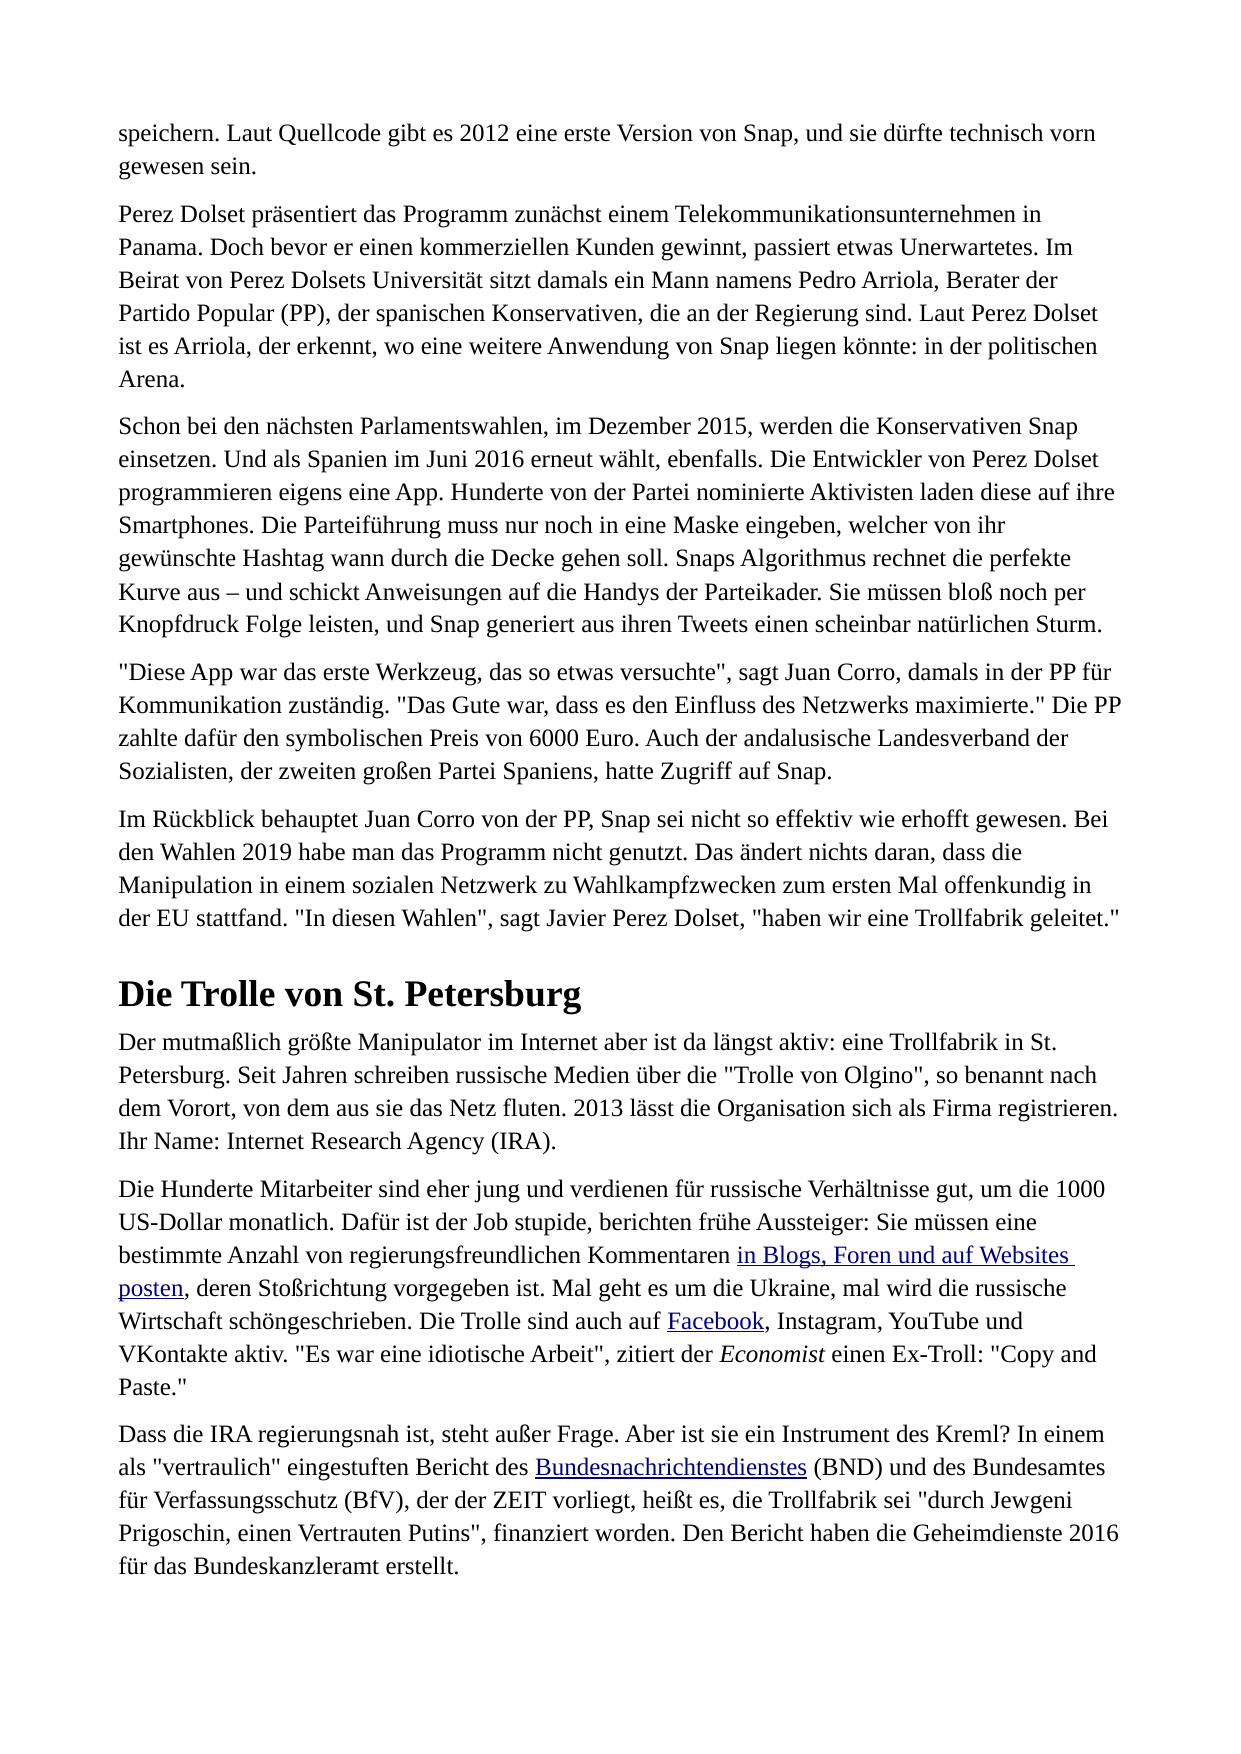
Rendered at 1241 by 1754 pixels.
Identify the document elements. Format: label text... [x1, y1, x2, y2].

text Dass die IRA regierungsnah ist, steht außer Frage. Aber ist sie ein Instrument des Kreml? In einem als "vertraulich" eingestuften Bericht des Bundesnachrichtendienstes (BND) und des Bundesamtes für Verfassungsschutz (BfV), der der ZEIT vorliegt, heißt es, die Trollfabrik sei "durch Jewgeni Prigoschin, einen Vertrauten Putins", finanziert worden. Den Bericht haben die Geheimdienste 2016 für das Bundeskanzleramt erstellt. [118, 1419, 1122, 1580]
text Schon bei den nächsten Parlamentswahlen, im Dezember 2015, werden die Konservativen Snap einsetzen. Und als Spanien im Juni 2016 erneut wählt, ebenfalls. Die Entwickler von Perez Dolset programmieren eigens eine App. Hunderte von der Partei nominierte Aktivisten laden diese auf ihre Smartphones. Die Parteiführung muss nur noch in eine Maske eingeben, welcher von ihr gewünschte Hashtag wann durch die Decke gehen soll. Snaps Algorithmus rechnet die perfekte Kurve aus – und schickt Anweisungen auf die Handys der Parteikader. Sie müssen bloß noch per Knopfdruck Folge leisten, und Snap generiert aus ihren Tweets einen scheinbar natürlichen Sturm. [118, 411, 1122, 638]
text Der mutmaßlich größte Manipulator im Internet aber ist da längst aktiv: eine Trollfabrik in St. Petersburg. Seit Jahren schreiben russische Medien über die "Trolle von Olgino", so benannt nach dem Vorort, von dem aus sie das Netz fluten. 2013 lässt die Organisation sich als Firma registrieren. Ihr Name: Internet Research Agency (IRA). [118, 1027, 1122, 1155]
text Die Hunderte Mitarbeiter sind eher jung und verdienen für russische Verhältnisse gut, um die 1000 US-Dollar monatlich. Dafür ist der Job stupide, berichten frühe Aussteiger: Sie müssen eine bestimmte Anzahl von regierungsfreundlichen Kommentaren in Blogs, Foren und auf Websites posten, deren Stoßrichtung vorgegeben ist. Mal geht es um die Ukraine, mal wird die russische Wirtschaft schöngeschrieben. Die Trolle sind auch auf Facebook, Instagram, YouTube und VKontakte aktiv. "Es war eine idiotische Arbeit", zitiert der Economist einen Ex-Troll: "Copy and Paste." [118, 1174, 1122, 1401]
text Perez Dolset präsentiert das Programm zunächst einem Telekommunikationsunternehmen in Panama. Doch bevor er einen kommerziellen Kunden gewinnt, passiert etwas Unerwartetes. Im Beirat von Perez Dolsets Universität sitzt damals ein Mann namens Pedro Arriola, Berater der Partido Popular (PP), der spanischen Konservativen, die an der Regierung sind. Laut Perez Dolset ist es Arriola, der erkennt, wo eine weitere Anwendung von Snap liegen könnte: in der politischen Arena. [118, 199, 1122, 393]
text speichern. Laut Quellcode gibt es 2012 eine erste Version von Snap, und sie dürfte technisch vorn gewesen sein. [118, 118, 1122, 180]
text Im Rückblick behauptet Juan Corro von der PP, Snap sei nicht so effektiv wie erhofft gewesen. Bei den Wahlen 2019 habe man das Programm nicht genutzt. Das ändert nichts daran, dass die Manipulation in einem sozialen Netzwerk zu Wahlkampfzwecken zum ersten Mal offenkundig in der EU stattfand. "In diesen Wahlen", sagt Javier Perez Dolset, "haben wir eine Trollfabrik geleitet." [118, 804, 1122, 932]
subtitle Die Trolle von St. Petersburg [118, 971, 1122, 1014]
text "Diese App war das erste Werkzeug, das so etwas versuchte", sagt Juan Corro, damals in der PP für Kommunikation zuständig. "Das Gute war, dass es den Einfluss des Netzwerks maximierte." Die PP zahlte dafür den symbolischen Preis von 6000 Euro. Auch der andalusische Landesverband der Sozialisten, der zweiten großen Partei Spaniens, hatte Zugriff auf Snap. [118, 657, 1122, 785]
